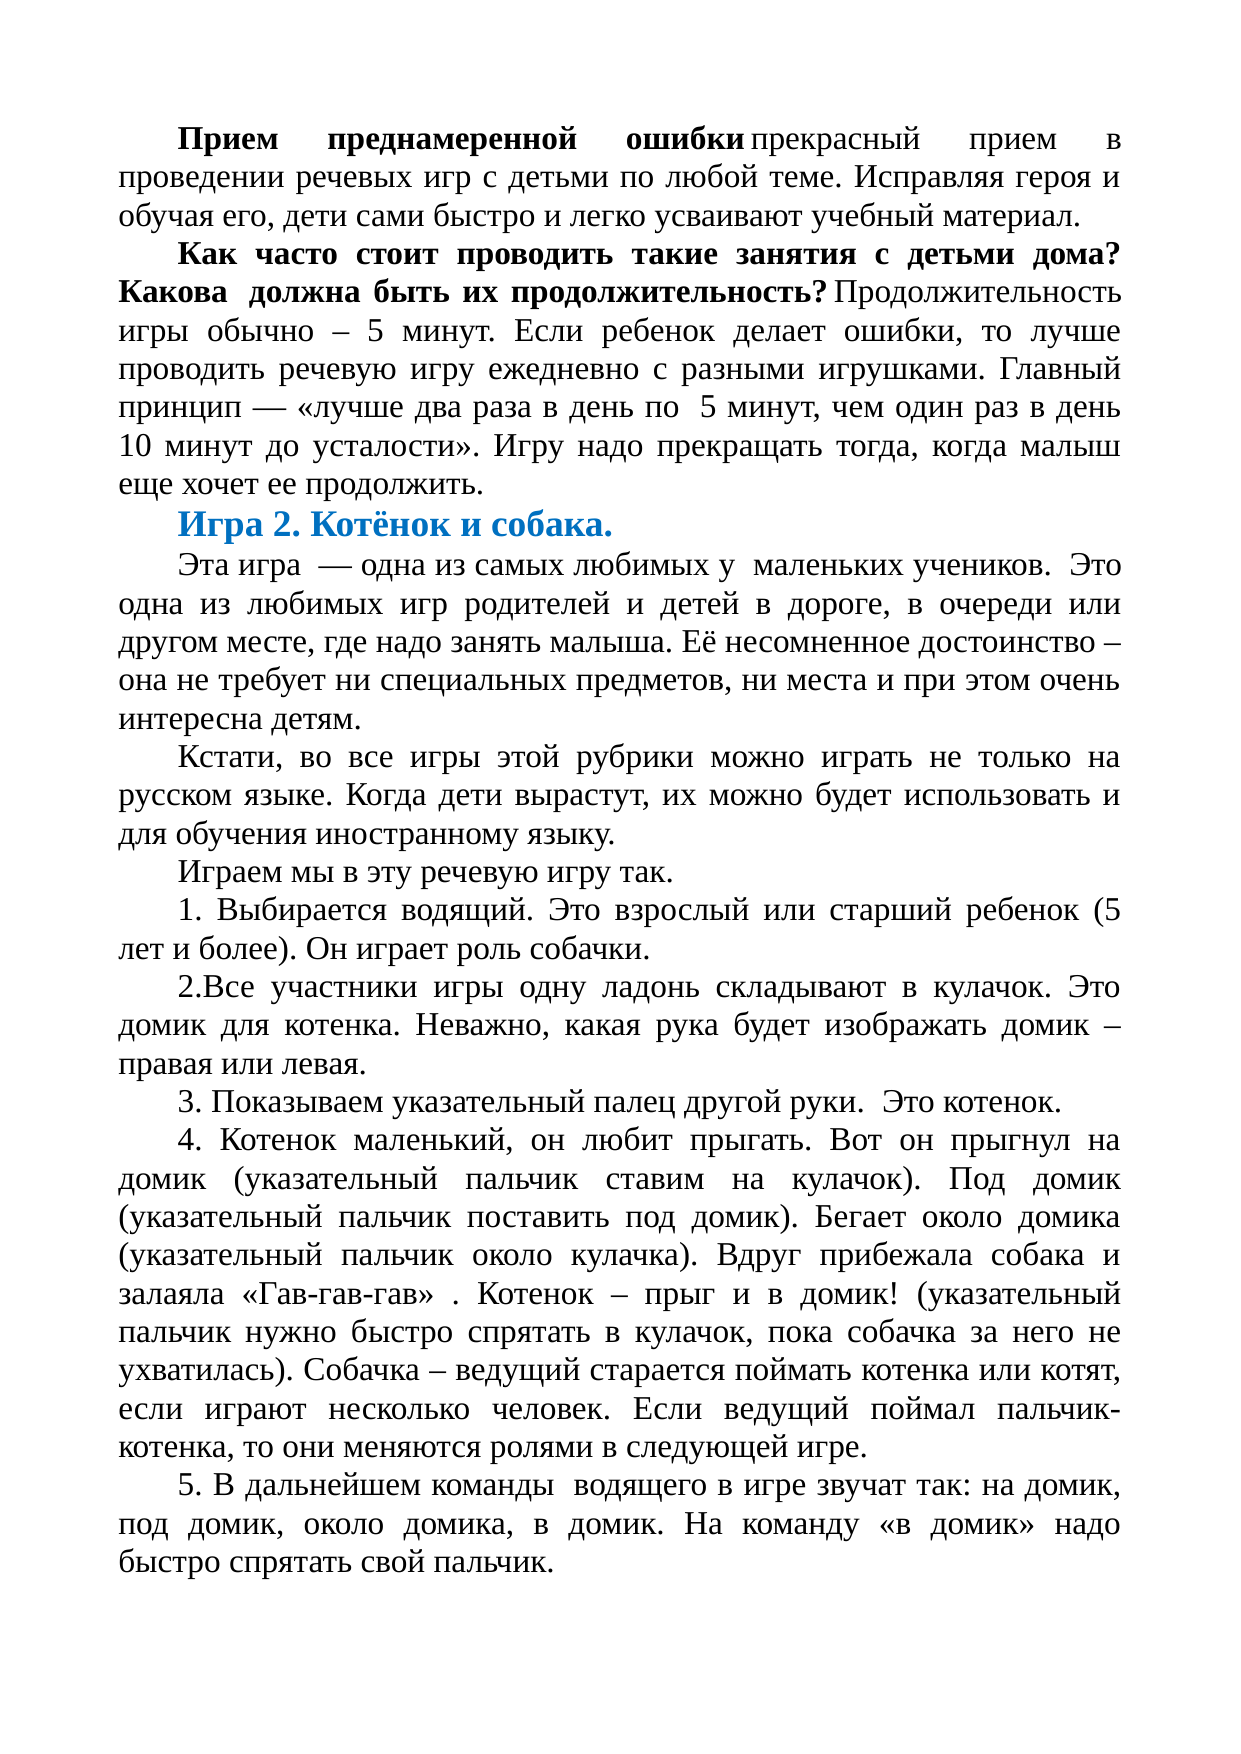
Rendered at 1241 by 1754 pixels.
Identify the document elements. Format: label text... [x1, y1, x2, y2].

text Как часто стоит проводить такие занятия с детьми дома? Какова должна быть их продолжительность? Продолжительность игры обычно – 5 минут. Если ребенок делает ошибки, то лучше проводить речевую игру ежедневно с разными игрушками. Главный принцип — «лучше два раза в день по 5 минут, чем один раз в день 10 минут до усталости». Игру надо прекращать тогда, когда малыш еще хочет ее продолжить. [118, 233, 1122, 501]
text Эта игра — одна из самых любимых у маленьких учеников. Это одна из любимых игр родителей и детей в дороге, в очереди или другом месте, где надо занять малыша. Её несомненное достоинство – она не требует ни специальных предметов, ни места и при этом очень интересна детям. [118, 544, 1122, 736]
text 4. Котенок маленький, он любит прыгать. Вот он прыгнул на домик (указательный пальчик ставим на кулачок). Под домик (указательный пальчик поставить под домик). Бегает около домика (указательный пальчик около кулачка). Вдруг прибежала собака и залаяла «Гав-гав-гав» . Котенок – прыг и в домик! (указательный пальчик нужно быстро спрятать в кулачок, пока собачка за него не ухватилась). Собачка – ведущий старается поймать котенка или котят, если играют несколько человек. Если ведущий поймал пальчик-котенка, то они меняются ролями в следующей игре. [118, 1119, 1122, 1464]
text Играем мы в эту речевую игру так. [118, 851, 1122, 889]
text 5. В дальнейшем команды водящего в игре звучат так: на домик, под домик, около домика, в домик. На команду «в домик» надо быстро спрятать свой пальчик. [118, 1464, 1122, 1579]
text Прием преднамеренной ошибки прекрасный прием в проведении речевых игр с детьми по любой теме. Исправляя героя и обучая его, дети сами быстро и легко усваивают учебный материал. [118, 118, 1122, 233]
text Кстати, во все игры этой рубрики можно играть не только на русском языке. Когда дети вырастут, их можно будет использовать и для обучения иностранному языку. [118, 736, 1122, 851]
text Игра 2. Котёнок и собака. [118, 501, 1122, 544]
text 1. Выбирается водящий. Это взрослый или старший ребенок (5 лет и более). Он играет роль собачки. [118, 889, 1122, 966]
text 3. Показываем указательный палец другой руки. Это котенок. [118, 1081, 1122, 1119]
text 2.Все участники игры одну ладонь складывают в кулачок. Это домик для котенка. Неважно, какая рука будет изображать домик – правая или левая. [118, 966, 1122, 1081]
